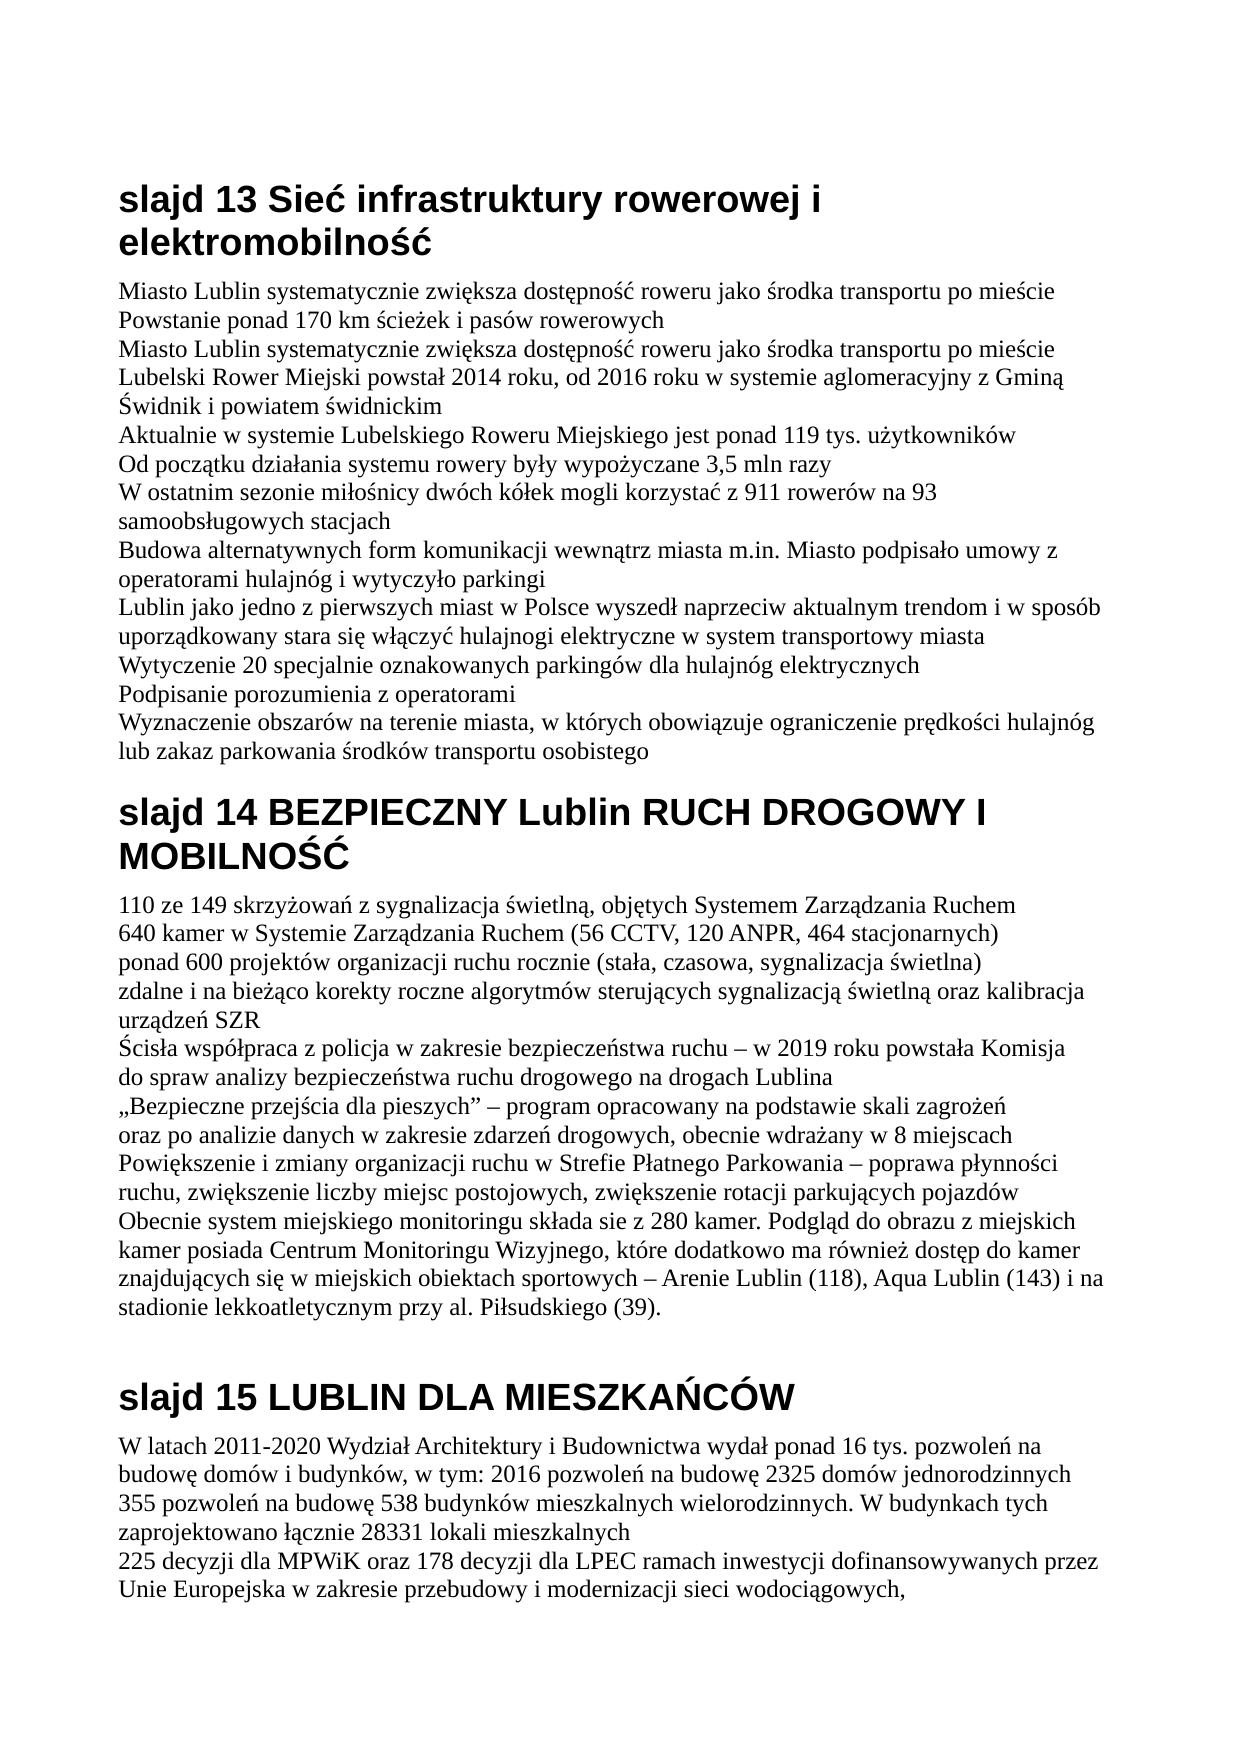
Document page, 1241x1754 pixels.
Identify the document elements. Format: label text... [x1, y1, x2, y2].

text ruchu, zwiększenie liczby miejsc postojowych, zwiększenie rotacji parkujących pojazdów [118, 1177, 1122, 1206]
text Budowa alternatywnych form komunikacji wewnątrz miasta m.in. Miasto podpisało umowy z operatorami hulajnóg i wytyczyło parkingi [118, 535, 1122, 592]
text Lubelski Rower Miejski powstał 2014 roku, od 2016 roku w systemie aglomeracyjny z Gminą Świdnik i powiatem świdnickim [118, 362, 1122, 420]
text urządzeń SZR [118, 1005, 1122, 1033]
text Aktualnie w systemie Lubelskiego Roweru Miejskiego jest ponad 119 tys. użytkowników [118, 420, 1122, 449]
subtitle slajd 15 LUBLIN DLA MIESZKAŃCÓW [118, 1375, 1122, 1418]
text 225 decyzji dla MPWiK oraz 178 decyzji dla LPEC ramach inwestycji dofinansowywanych przez Unie Europejska w zakresie przebudowy i modernizacji sieci wodociągowych, [118, 1546, 1122, 1603]
text Miasto Lublin systematycznie zwiększa dostępność roweru jako środka transportu po mieście [118, 276, 1122, 305]
text Powstanie ponad 170 km ścieżek i pasów rowerowych [118, 305, 1122, 334]
text Ścisła współpraca z policja w zakresie bezpieczeństwa ruchu – w 2019 roku powstała Komisja [118, 1033, 1122, 1062]
text 355 pozwoleń na budowę 538 budynków mieszkalnych wielorodzinnych. W budynkach tych zaprojektowano łącznie 28331 lokali mieszkalnych [118, 1488, 1122, 1546]
text W latach 2011-2020 Wydział Architektury i Budownictwa wydał ponad 16 tys. pozwoleń na budowę domów i budynków, w tym: 2016 pozwoleń na budowę 2325 domów jednorodzinnych [118, 1431, 1122, 1488]
text Od początku działania systemu rowery były wypożyczane 3,5 mln razy [118, 449, 1122, 477]
text Powiększenie i zmiany organizacji ruchu w Strefie Płatnego Parkowania – poprawa płynności [118, 1148, 1122, 1177]
subtitle slajd 13 Sieć infrastruktury rowerowej i elektromobilność [118, 176, 1122, 264]
text Lublin jako jedno z pierwszych miast w Polsce wyszedł naprzeciw aktualnym trendom i w sposób uporządkowany stara się włączyć hulajnogi elektryczne w system transportowy miasta [118, 592, 1122, 650]
text oraz po analizie danych w zakresie zdarzeń drogowych, obecnie wdrażany w 8 miejscach [118, 1120, 1122, 1148]
text do spraw analizy bezpieczeństwa ruchu drogowego na drogach Lublina [118, 1062, 1122, 1091]
text „Bezpieczne przejścia dla pieszych” – program opracowany na podstawie skali zagrożeń [118, 1091, 1122, 1120]
text 110 ze 149 skrzyżowań z sygnalizacja świetlną, objętych Systemem Zarządzania Ruchem [118, 890, 1122, 918]
text Wytyczenie 20 specjalnie oznakowanych parkingów dla hulajnóg elektrycznych [118, 650, 1122, 679]
text W ostatnim sezonie miłośnicy dwóch kółek mogli korzystać z 911 rowerów na 93 samoobsługowych stacjach [118, 477, 1122, 535]
text Obecnie system miejskiego monitoringu składa sie z 280 kamer. Podgląd do obrazu z miejskich kamer posiada Centrum Monitoringu Wizyjnego, które dodatkowo ma również dostęp do kamer znajdujących się w miejskich obiektach sportowych – Arenie Lublin (118), Aqua Lublin (143) i na stadionie lekkoatletycznym przy al. Piłsudskiego (39). [118, 1206, 1122, 1321]
subtitle slajd 14 BEZPIECZNY Lublin RUCH DROGOWY I MOBILNOŚĆ [118, 790, 1122, 877]
text Miasto Lublin systematycznie zwiększa dostępność roweru jako środka transportu po mieście [118, 334, 1122, 362]
text Podpisanie porozumienia z operatorami [118, 679, 1122, 707]
text ponad 600 projektów organizacji ruchu rocznie (stała, czasowa, sygnalizacja świetlna) [118, 947, 1122, 976]
text 640 kamer w Systemie Zarządzania Ruchem (56 CCTV, 120 ANPR, 464 stacjonarnych) [118, 918, 1122, 947]
text Wyznaczenie obszarów na terenie miasta, w których obowiązuje ograniczenie prędkości hulajnóg lub zakaz parkowania środków transportu osobistego [118, 707, 1122, 765]
text zdalne i na bieżąco korekty roczne algorytmów sterujących sygnalizacją świetlną oraz kalibracja [118, 976, 1122, 1005]
